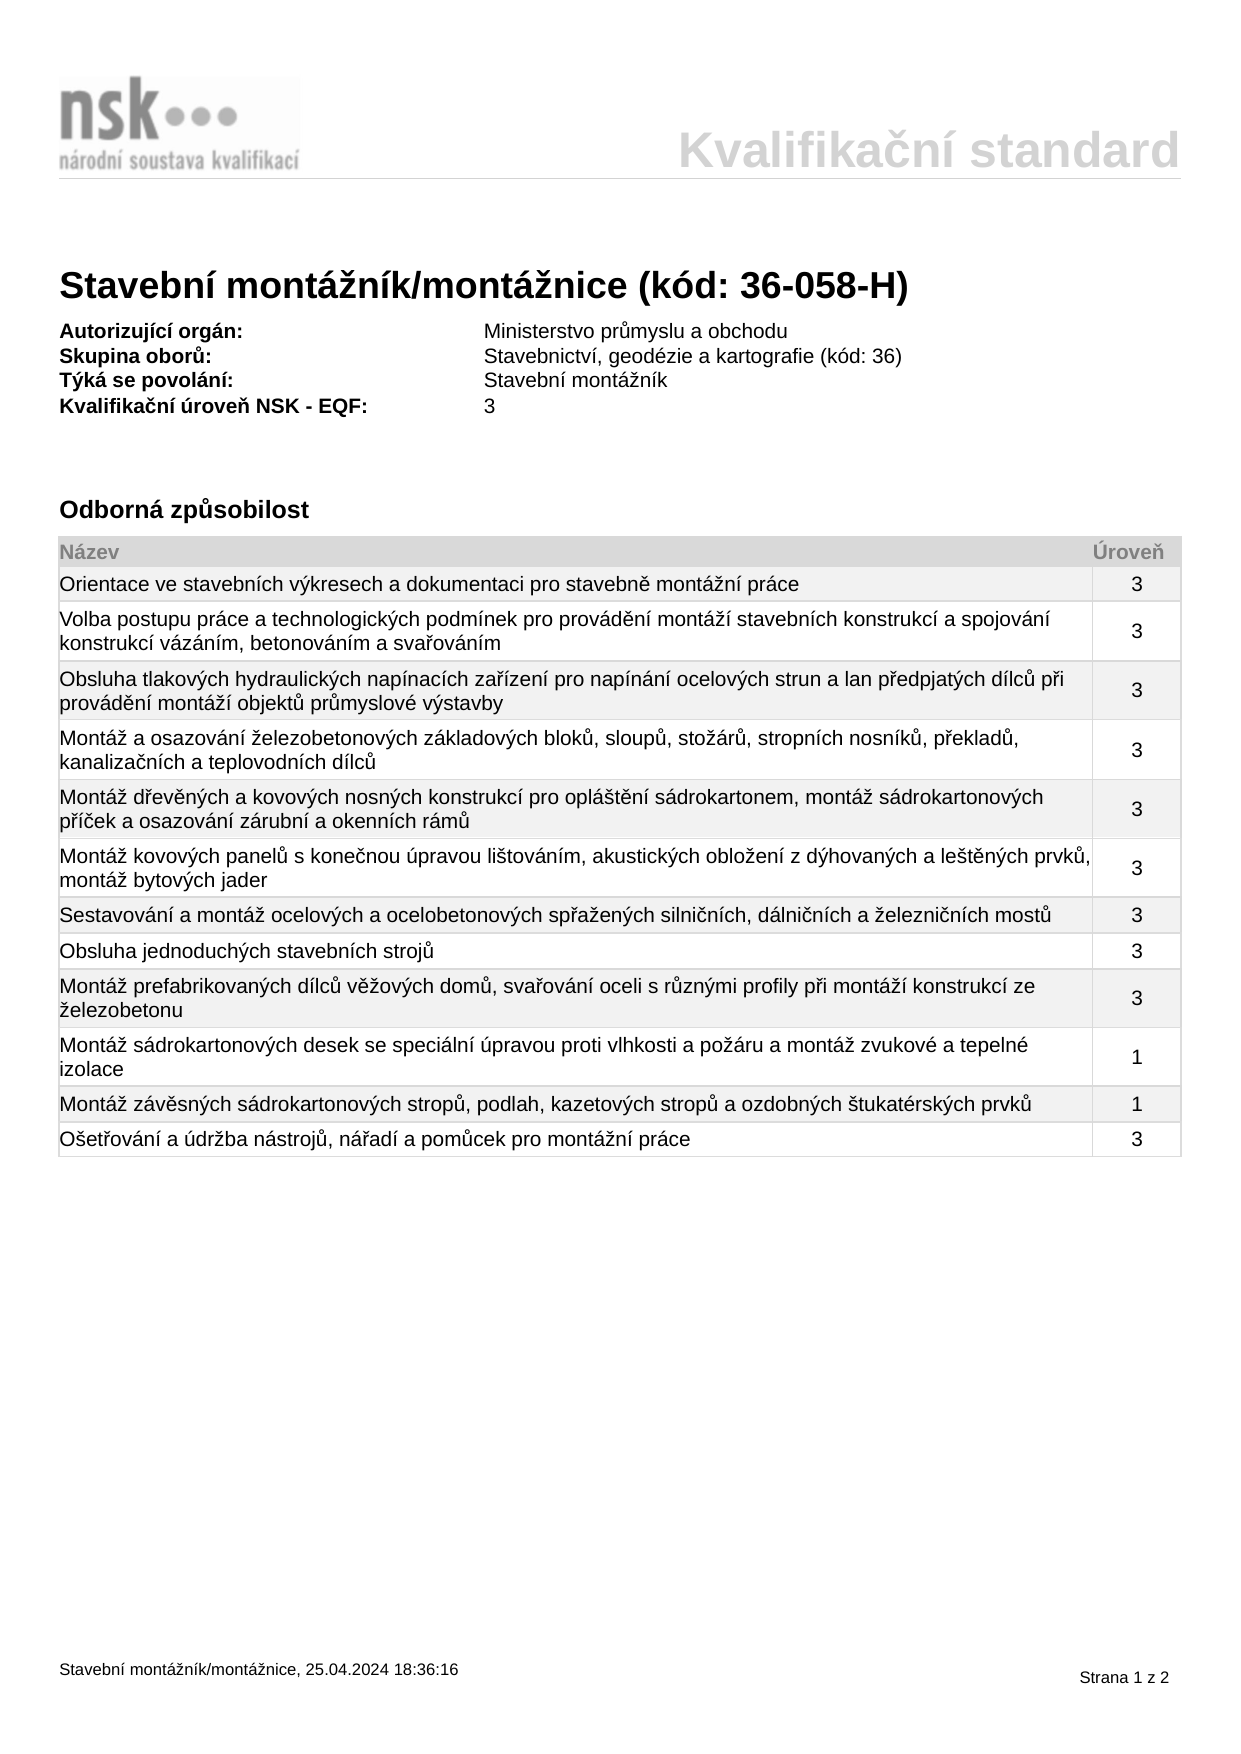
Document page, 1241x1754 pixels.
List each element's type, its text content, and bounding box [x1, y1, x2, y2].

table_cell [626, 196, 862, 224]
table_header [621, 59, 626, 172]
table_cell 1 [1093, 1028, 1180, 1085]
table_cell [620, 524, 626, 536]
table_cell [484, 524, 620, 536]
table_cell [59, 172, 483, 178]
table_cell [620, 196, 626, 224]
table_cell [862, 418, 1093, 489]
table_cell Strana 1 z 2 [862, 1660, 1169, 1696]
table_cell [1093, 307, 1169, 319]
table_cell [626, 418, 862, 489]
table_header Kvalifikační standard [626, 59, 1181, 178]
table_cell Týká se povolání: [59, 368, 483, 392]
table_cell [862, 307, 1093, 319]
table_cell 3 [1093, 567, 1180, 600]
table_cell [862, 1408, 1093, 1659]
table_cell [484, 307, 620, 319]
table_cell 3 [1093, 720, 1180, 779]
table_cell [1093, 524, 1169, 536]
table_cell [626, 1157, 862, 1408]
table_cell [59, 1157, 483, 1408]
table_cell Stavební montážník/montážnice (kód: 36-058-H) [59, 224, 1181, 307]
table_cell 3 [1093, 934, 1180, 968]
table_cell Montáž a osazování železobetonových základových bloků, sloupů, stožárů, stropních nosníků, překladů, kanalizačních a teplovodních dílců [60, 720, 1092, 779]
table_cell [1093, 418, 1169, 489]
table_cell 3 [1093, 970, 1180, 1027]
table_cell Sestavování a montáž ocelových a ocelobetonových spřažených silničních, dálničních a železničních mostů [60, 898, 1092, 932]
table_cell [1169, 524, 1181, 536]
table_cell 3 [1093, 1123, 1180, 1156]
table_cell 3 [1093, 839, 1180, 896]
table_cell Stavební montážník [484, 368, 1181, 393]
table_cell [59, 179, 1181, 196]
table_cell Montáž prefabrikovaných dílců věžových domů, svařování oceli s různými profily při montáží konstrukcí ze železobetonu [60, 970, 1092, 1027]
table_cell [484, 196, 620, 224]
table_cell [862, 196, 1093, 224]
table_cell [1169, 307, 1181, 319]
table_cell [862, 524, 1093, 536]
table_cell Ošetřování a údržba nástrojů, nářadí a pomůcek pro montážní práce [60, 1123, 1092, 1156]
table_cell [1169, 1157, 1181, 1408]
table_cell [626, 307, 862, 319]
table_cell Autorizující orgán: [59, 319, 483, 343]
table_cell Název [60, 537, 1092, 566]
table_cell 3 [1093, 662, 1180, 719]
table_cell Montáž závěsných sádrokartonových stropů, podlah, kazetových stropů a ozdobných štukatérských prvků [60, 1087, 1092, 1121]
table_cell [1169, 418, 1181, 489]
table_cell 3 [484, 394, 1181, 417]
table_cell Skupina oborů: [59, 344, 483, 368]
table_cell Obsluha jednoduchých stavebních strojů [60, 934, 1092, 968]
table_cell [484, 1157, 620, 1408]
table_cell [59, 524, 483, 536]
table_cell 3 [1093, 602, 1180, 660]
table_cell [620, 307, 626, 319]
table_cell 3 [1093, 898, 1180, 932]
table_cell Stavební montážník/montážnice, 25.04.2024 18:36:16 [59, 1660, 862, 1696]
table_cell [626, 1408, 862, 1659]
table_cell Úroveň [1093, 537, 1180, 566]
table_cell [1169, 1408, 1181, 1659]
table_cell [59, 196, 483, 224]
table_cell [484, 172, 620, 178]
table_cell [59, 1408, 483, 1659]
table_cell [862, 1157, 1093, 1408]
table_cell [484, 418, 620, 489]
table_cell [620, 1408, 626, 1659]
table_cell [1093, 1408, 1169, 1659]
table_cell Kvalifikační úroveň NSK - EQF: [59, 394, 483, 417]
table_cell Orientace ve stavebních výkresech a dokumentaci pro stavebně montážní práce [60, 567, 1092, 600]
table_cell [620, 1157, 626, 1408]
table_cell [1093, 196, 1169, 224]
table_cell Montáž sádrokartonových desek se speciální úpravou proti vlhkosti a požáru a montáž zvukové a tepelné izolace [60, 1028, 1092, 1085]
table_cell [1169, 196, 1181, 224]
table_cell Stavebnictví, geodézie a kartografie (kód: 36) [484, 344, 1181, 368]
table_cell Montáž dřevěných a kovových nosných konstrukcí pro opláštění sádrokartonem, montáž sádrokartonových příček a osazování zárubní a okenních rámů [60, 780, 1092, 837]
table_cell Odborná způsobilost [59, 489, 1181, 524]
table_cell Obsluha tlakových hydraulických napínacích zařízení pro napínání ocelových strun a lan předpjatých dílců při provádění montáží objektů průmyslové výstavby [60, 662, 1092, 719]
table_cell [1169, 1660, 1181, 1696]
table_cell [59, 418, 483, 489]
table_cell [626, 524, 862, 536]
table_cell [484, 1408, 620, 1659]
table_cell [59, 307, 483, 319]
table_cell Volba postupu práce a technologických podmínek pro provádění montáží stavebních konstrukcí a spojování konstrukcí vázáním, betonováním a svařováním [60, 602, 1092, 660]
table_cell Montáž kovových panelů s konečnou úpravou lištováním, akustických obložení z dýhovaných a leštěných prvků, montáž bytových jader [60, 839, 1092, 896]
table_cell Ministerstvo průmyslu a obchodu [484, 319, 1181, 344]
table_cell 1 [1093, 1087, 1180, 1121]
table_cell [620, 418, 626, 489]
picture [58, 59, 621, 172]
table_cell [1093, 1157, 1169, 1408]
table_cell 3 [1093, 780, 1180, 837]
